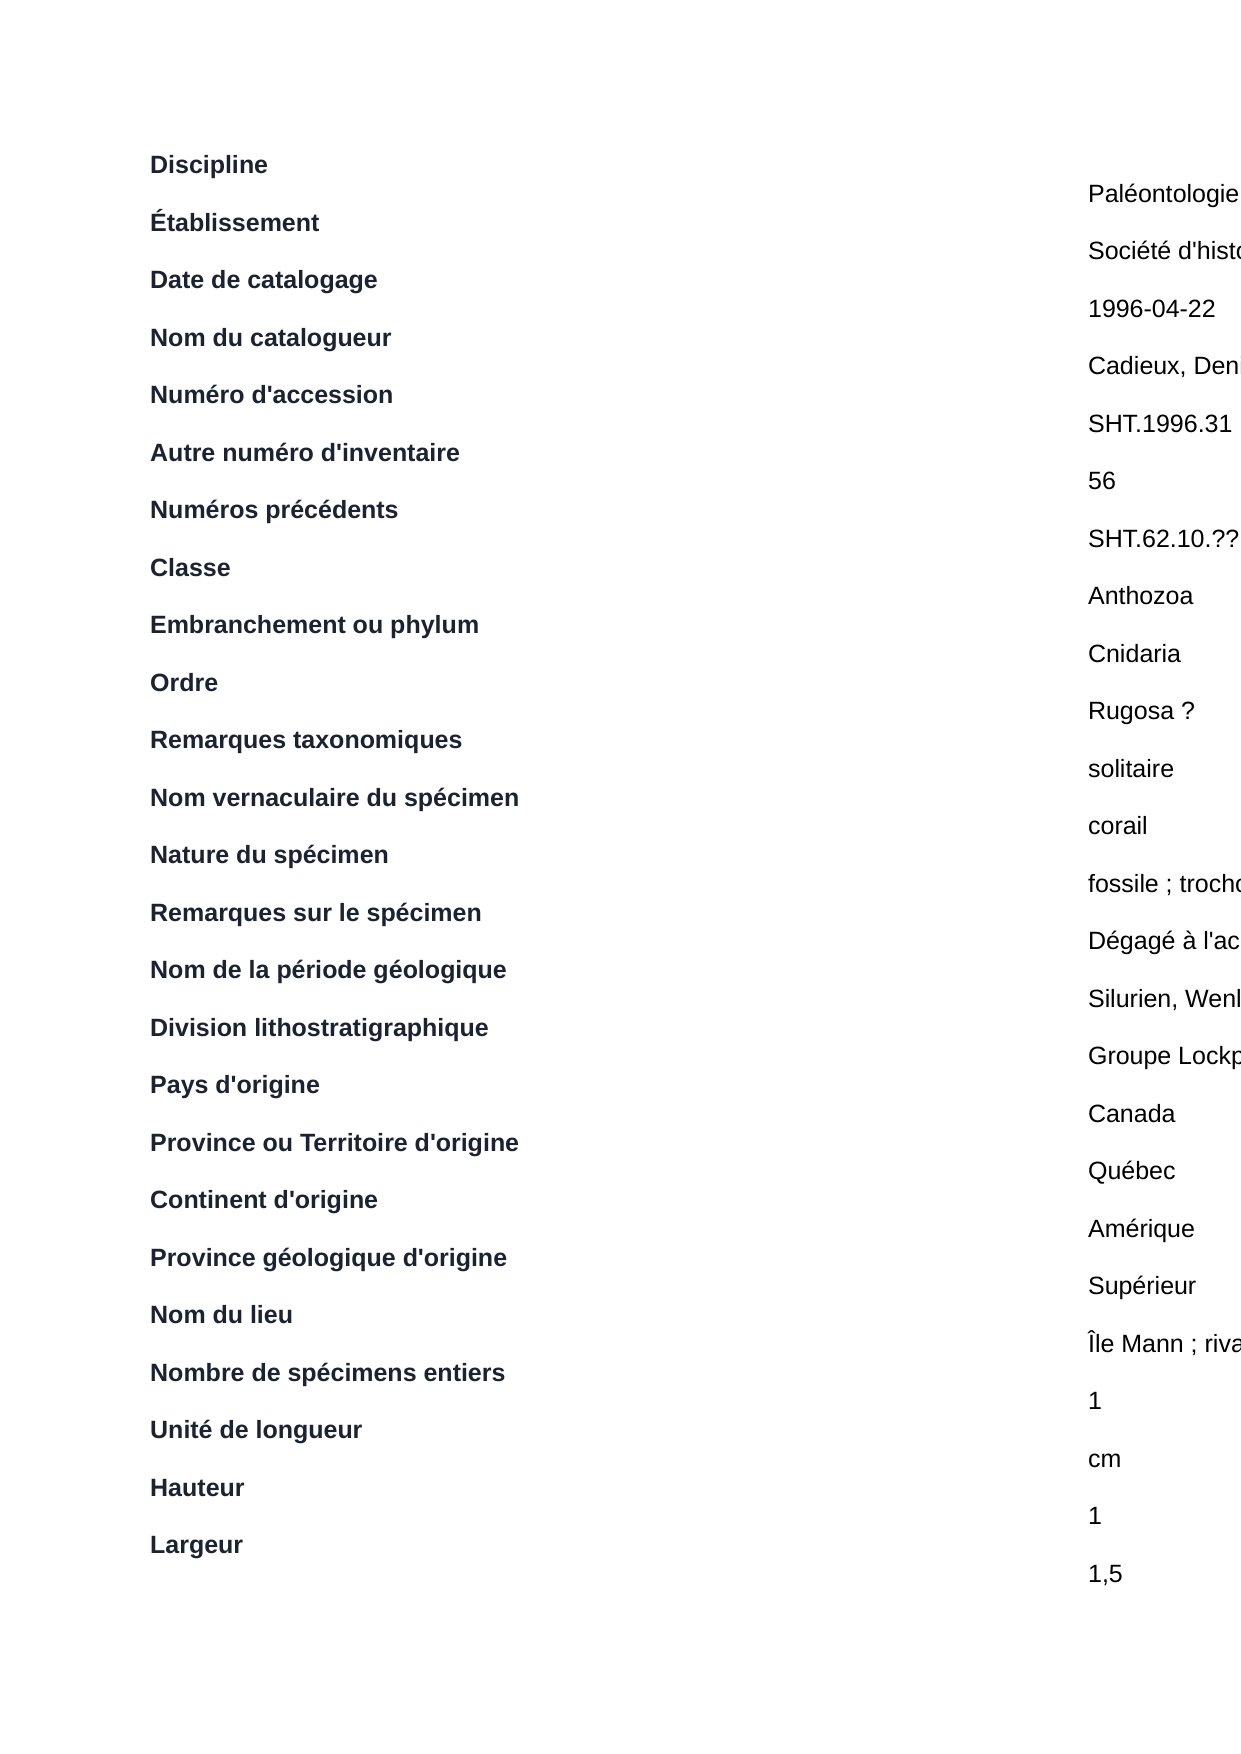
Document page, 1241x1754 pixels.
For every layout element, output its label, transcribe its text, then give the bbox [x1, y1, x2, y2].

text Nom du lieu [150, 1300, 1090, 1329]
text Embranchement ou phylum [150, 610, 1090, 639]
text Classe [150, 552, 1090, 581]
text cm [1088, 1444, 1240, 1472]
text Anthozoa [1088, 581, 1240, 610]
text Société d'histoire du Témiscamingue [1088, 236, 1240, 265]
text Canada [1088, 1099, 1240, 1127]
text Remarques sur le spécimen [150, 897, 1090, 926]
text Nom de la période géologique [150, 955, 1090, 984]
text Autre numéro d'inventaire [150, 437, 1090, 466]
text Continent d'origine [150, 1185, 1090, 1214]
text SHT.62.10.?? / 86.01 [1088, 524, 1240, 552]
text 1996-04-22 [1088, 294, 1240, 322]
text Rugosa ? [1088, 696, 1240, 725]
text Numéros précédents [150, 495, 1090, 524]
text Discipline [150, 150, 1090, 179]
text Groupe Lockport; Formation Thornloe [1088, 1041, 1240, 1070]
text SHT.1996.31 [1088, 409, 1240, 437]
text Ordre [150, 667, 1090, 696]
text Silurien, Wenlockien [1088, 984, 1240, 1012]
text Province géologique d'origine [150, 1242, 1090, 1271]
text Cadieux, Denis ; Beaupré, Sylvain [1088, 351, 1240, 380]
text fossile ; trochoïde ; septe [1088, 869, 1240, 897]
text 1,5 [1088, 1559, 1240, 1587]
text Cnidaria [1088, 639, 1240, 667]
text solitaire [1088, 754, 1240, 782]
text Pays d'origine [150, 1070, 1090, 1099]
text Remarques taxonomiques [150, 725, 1090, 754]
text Date de catalogage [150, 265, 1090, 294]
text Nature du spécimen [150, 840, 1090, 869]
text Nom du catalogueur [150, 322, 1090, 351]
text 56 [1088, 466, 1240, 495]
text Province ou Territoire d'origine [150, 1127, 1090, 1156]
text Numéro d'accession [150, 380, 1090, 409]
text Nom vernaculaire du spécimen [150, 782, 1090, 811]
text Largeur [150, 1530, 1090, 1559]
text Hauteur [150, 1472, 1090, 1501]
text Supérieur [1088, 1271, 1240, 1300]
text Paléontologie [1088, 179, 1240, 207]
text Québec [1088, 1156, 1240, 1185]
text Établissement [150, 207, 1090, 236]
text corail [1088, 811, 1240, 840]
text Dégagé à l'acide [1088, 926, 1240, 955]
text 1 [1088, 1501, 1240, 1530]
text Amérique [1088, 1214, 1240, 1242]
text Île Mann ; rivage [1088, 1329, 1240, 1357]
text 1 [1088, 1386, 1240, 1415]
text Nombre de spécimens entiers [150, 1357, 1090, 1386]
text Unité de longueur [150, 1415, 1090, 1444]
text Division lithostratigraphique [150, 1012, 1090, 1041]
